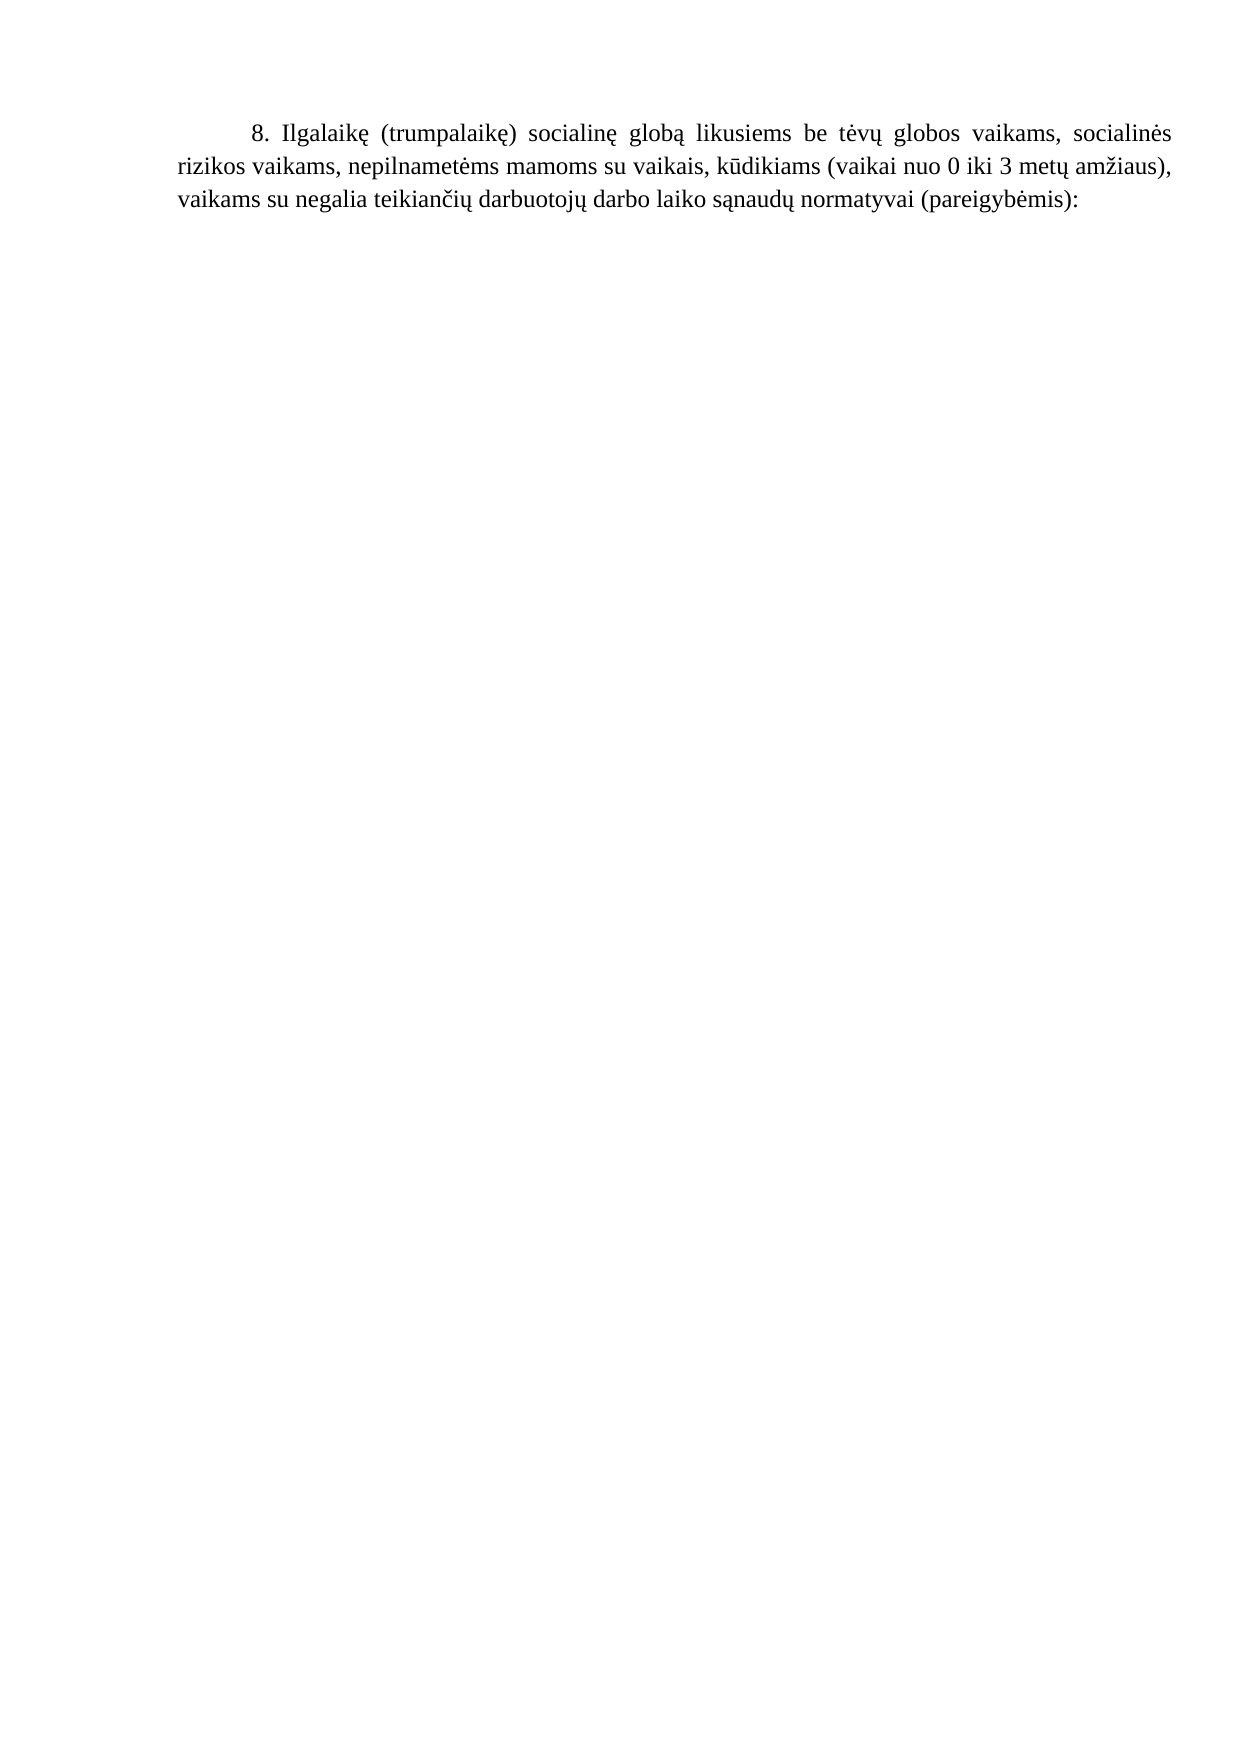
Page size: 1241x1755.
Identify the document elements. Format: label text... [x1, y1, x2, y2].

text 8. Ilgalaikę (trumpalaikę) socialinę globą likusiems be tėvų globos vaikams, socialinės rizikos vaikams, nepilnametėms mamoms su vaikais, kūdikiams (vaikai nuo 0 iki 3 metų amžiaus), vaikams su negalia teikiančių darbuotojų darbo laiko sąnaudų normatyvai (pareigybėmis): [177, 118, 1172, 213]
